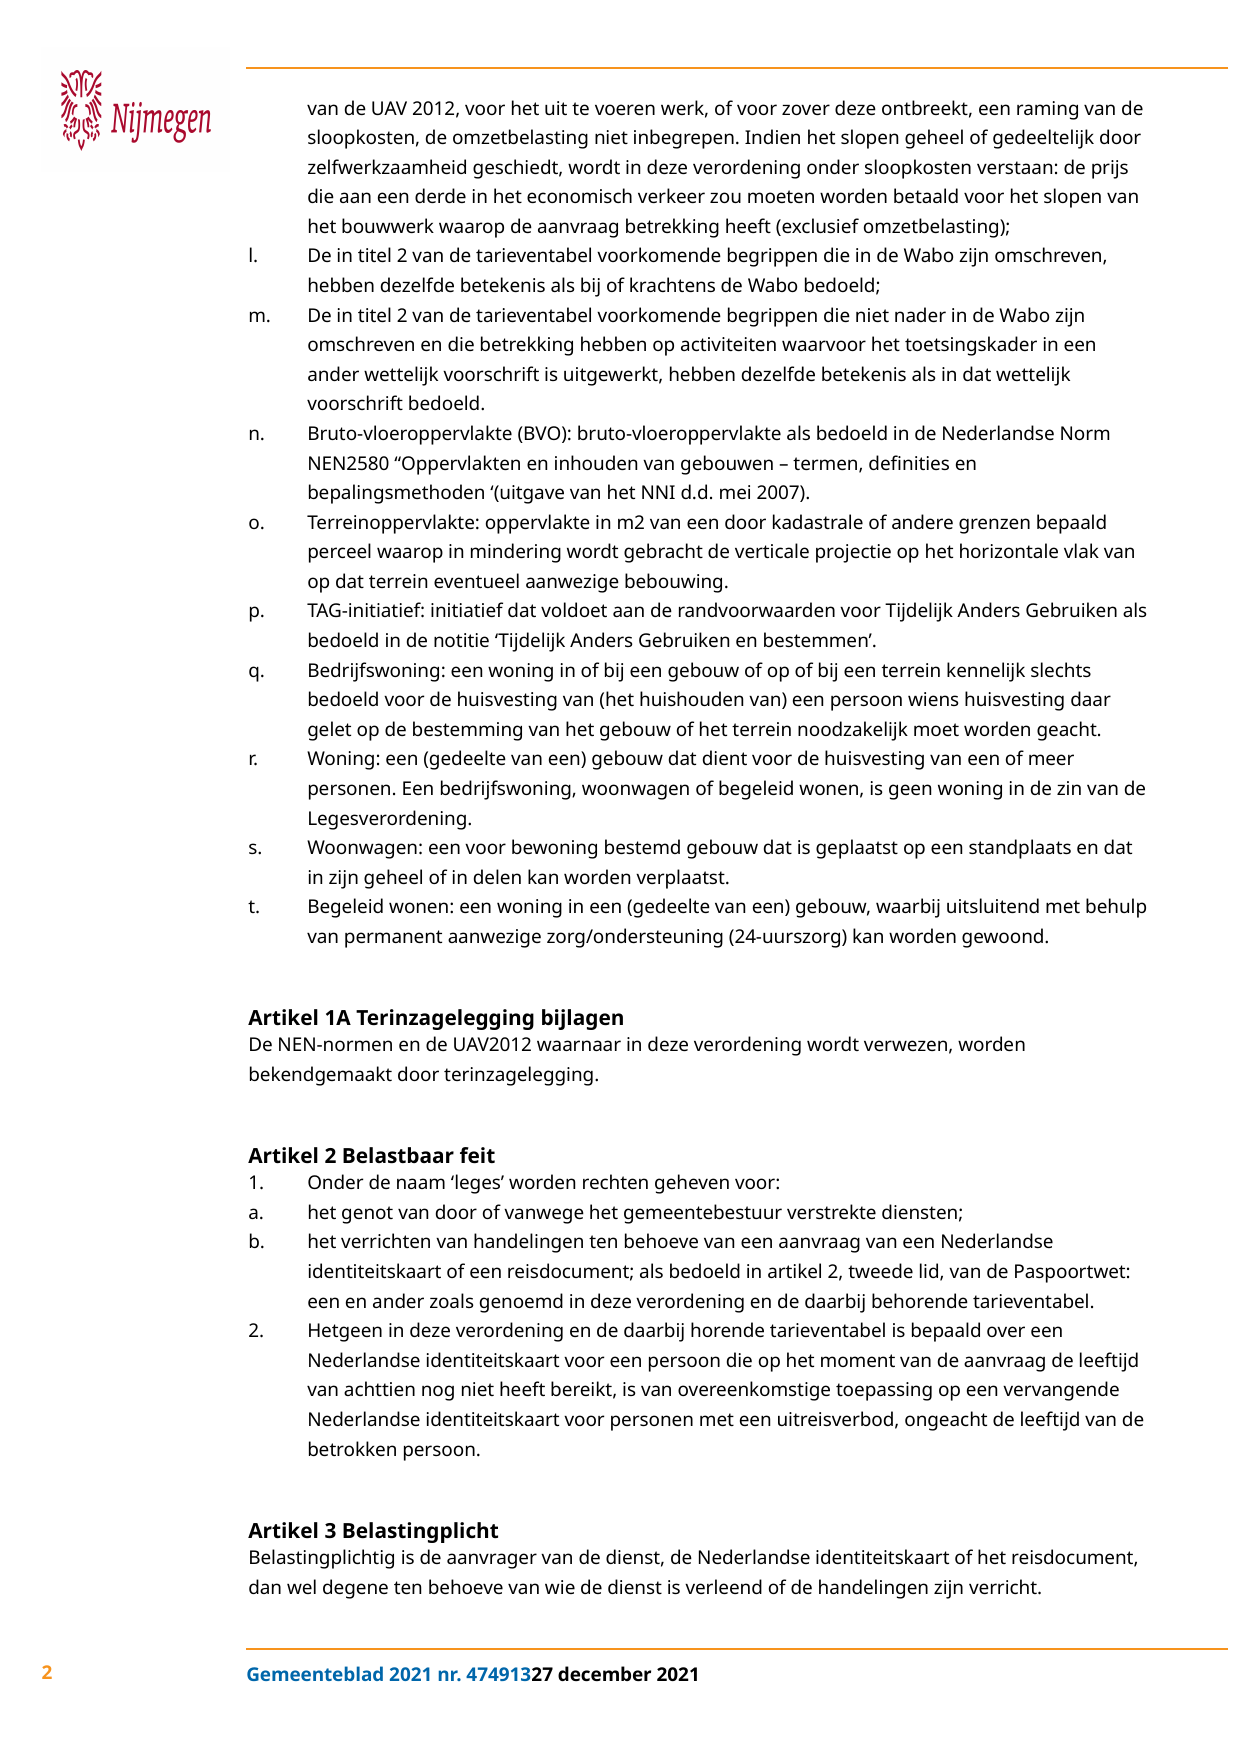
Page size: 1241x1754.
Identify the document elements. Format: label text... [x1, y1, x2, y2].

text Artikel 2 Belastbaar feit [248, 1141, 1152, 1169]
text Belastingplichtig is de aanvrager van de dienst, de Nederlandse identiteitskaart of het reisdocument, dan wel degene ten behoeve van wie de dienst is verleend of de handelingen zijn verricht. [248, 1544, 1152, 1599]
list Onder de naam ‘leges’ worden rechten geheven voor: [248, 1169, 1152, 1195]
list Woonwagen: een voor bewoning bestemd gebouw dat is geplaatst op een standplaats en dat in zijn geheel of in delen kan worden verplaatst. [248, 834, 1152, 890]
text De NEN-normen en de UAV2012 waarnaar in deze verordening wordt verwezen, worden bekendgemaakt door terinzagelegging. [248, 1032, 1152, 1087]
list het genot van door of vanwege het gemeentebestuur verstrekte diensten; [248, 1199, 1152, 1225]
list Woning: een (gedeelte van een) gebouw dat dient voor de huisvesting van een of meer personen. Een bedrijfswoning, woonwagen of begeleid wonen, is geen woning in de zin van de Legesverordening. [248, 746, 1152, 831]
list De in titel 2 van de tarieventabel voorkomende begrippen die niet nader in de Wabo zijn omschreven en die betrekking hebben op activiteiten waarvoor het toetsingskader in een ander wettelijk voorschrift is uitgewerkt, hebben dezelfde betekenis als in dat wettelijk voorschrift bedoeld. [248, 302, 1152, 416]
list het verrichten van handelingen ten behoeve van een aanvraag van een Nederlandse identiteitskaart of een reisdocument; als bedoeld in artikel 2, tweede lid, van de Paspoortwet: een en ander zoals genoemd in deze verordening en de daarbij behorende tarieventabel. [248, 1229, 1152, 1314]
text Artikel 3 Belastingplicht [248, 1516, 1152, 1544]
list De in titel 2 van de tarieventabel voorkomende begrippen die in de Wabo zijn omschreven, hebben dezelfde betekenis als bij of krachtens de Wabo bedoeld; [248, 243, 1152, 298]
list Terreinoppervlakte: oppervlakte in m2 van een door kadastrale of andere grenzen bepaald perceel waarop in mindering wordt gebracht de verticale projectie op het horizontale vlak van op dat terrein eventueel aanwezige bebouwing. [248, 509, 1152, 594]
list Begeleid wonen: een woning in een (gedeelte van een) gebouw, waarbij uitsluitend met behulp van permanent aanwezige zorg/ondersteuning (24-uurszorg) kan worden gewoond. [248, 893, 1152, 949]
text Artikel 1A Terinzagelegging bijlagen [248, 1003, 1152, 1032]
list Bedrijfswoning: een woning in of bij een gebouw of op of bij een terrein kennelijk slechts bedoeld voor de huisvesting van (het huishouden van) een persoon wiens huisvesting daar gelet op de bestemming van het gebouw of het terrein noodzakelijk moet worden geacht. [248, 657, 1152, 742]
list Hetgeen in deze verordening en de daarbij horende tarieventabel is bepaald over een Nederlandse identiteitskaart voor een persoon die op het moment van de aanvraag de leeftijd van achttien nog niet heeft bereikt, is van overeenkomstige toepassing op een vervangende Nederlandse identiteitskaart voor personen met een uitreisverbod, ongeacht de leeftijd van de betrokken persoon. [248, 1317, 1152, 1462]
list Bruto-vloeroppervlakte (BVO): bruto-vloeroppervlakte als bedoeld in de Nederlandse Norm NEN2580 “Oppervlakten en inhouden van gebouwen – termen, definities en bepalingsmethoden ‘(uitgave van het NNI d.d. mei 2007). [248, 420, 1152, 505]
list TAG-initiatief: initiatief dat voldoet aan de randvoorwaarden voor Tijdelijk Anders Gebruiken als bedoeld in de notitie ‘Tijdelijk Anders Gebruiken en bestemmen’. [248, 598, 1152, 653]
list van de UAV 2012, voor het uit te voeren werk, of voor zover deze ontbreekt, een raming van de sloopkosten, de omzetbelasting niet inbegrepen. Indien het slopen geheel of gedeeltelijk door zelfwerkzaamheid geschiedt, wordt in deze verordening onder sloopkosten verstaan: de prijs die aan een derde in het economisch verkeer zou moeten worden betaald voor het slopen van het bouwwerk waarop de aanvraag betrekking heeft (exclusief omzetbelasting); [248, 95, 1152, 239]
picture [41, 47, 231, 172]
